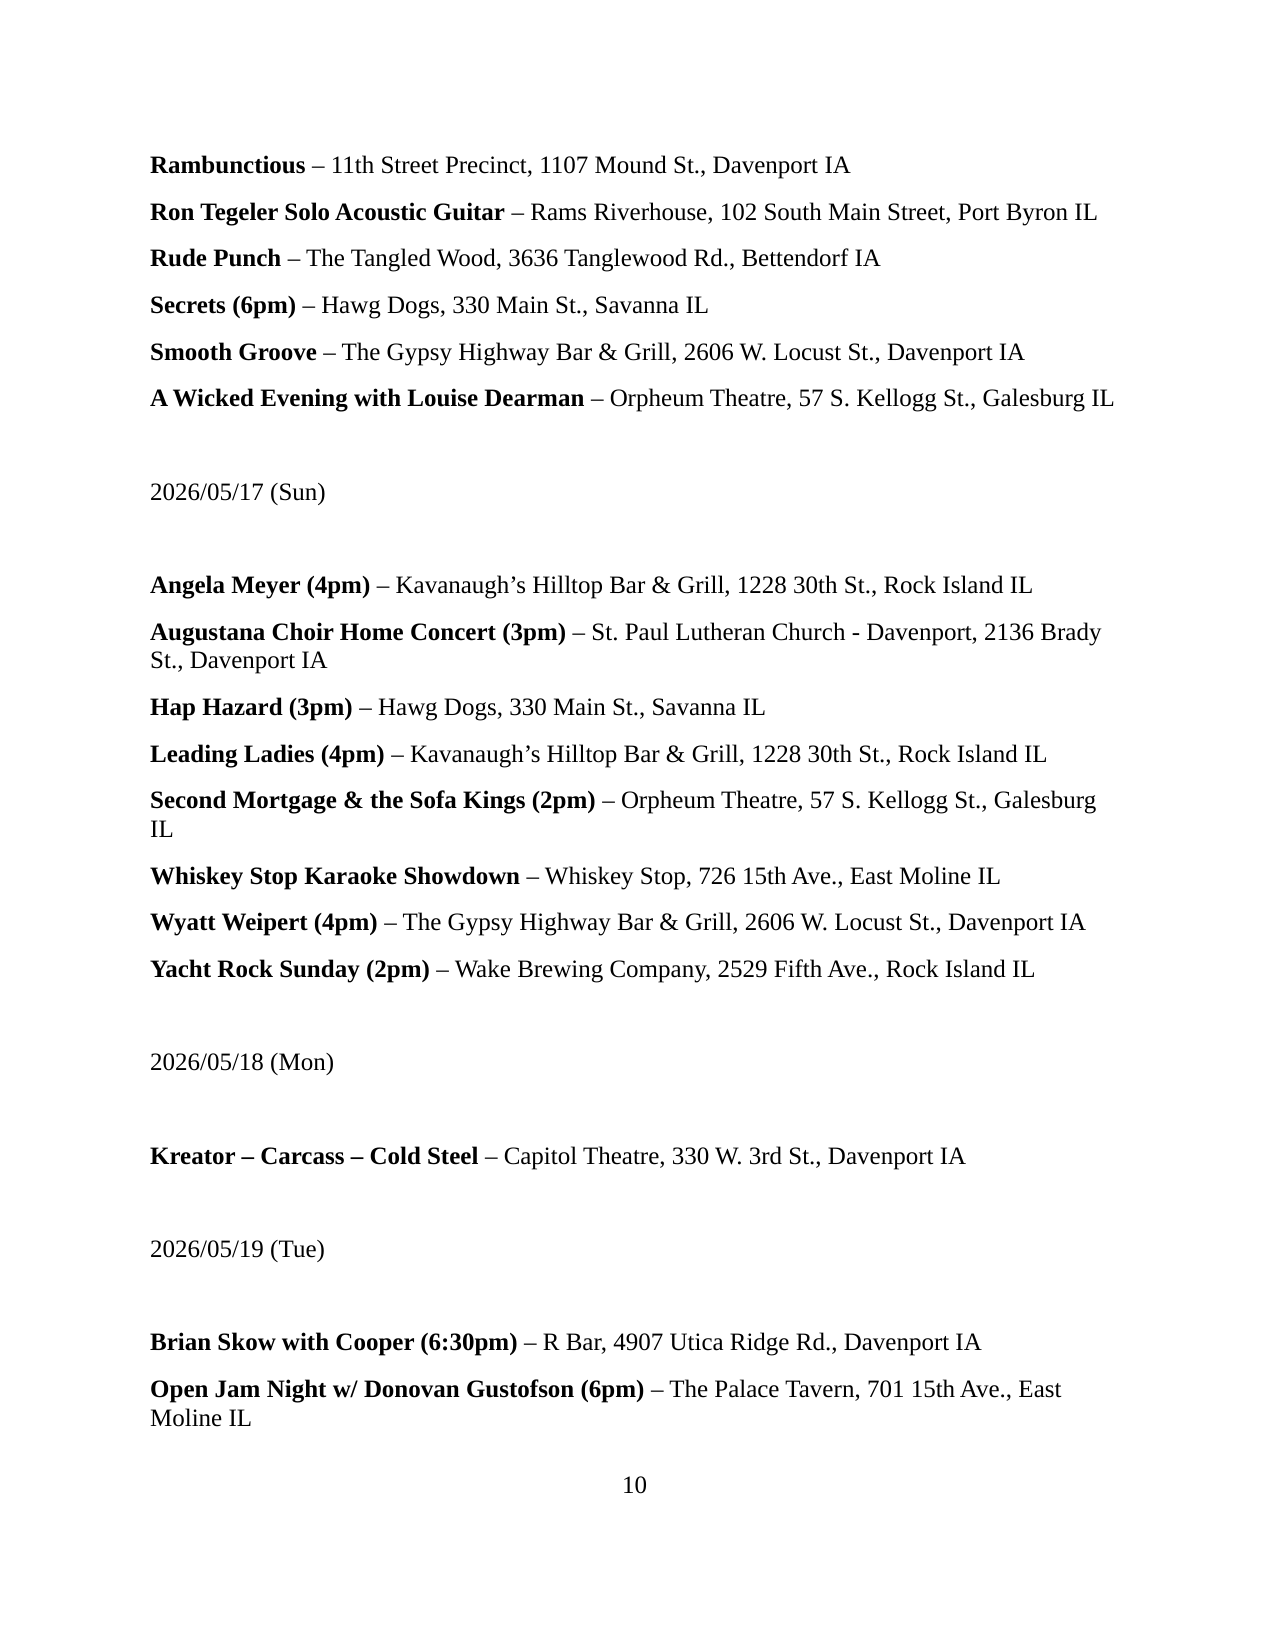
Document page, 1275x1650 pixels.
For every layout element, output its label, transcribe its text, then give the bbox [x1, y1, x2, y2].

text Second Mortgage & the Sofa Kings (2pm) – Orpheum Theatre, 57 S. Kellogg St., Galesburg IL [150, 785, 1125, 843]
text Open Jam Night w/ Donovan Gustofson (6pm) – The Palace Tavern, 701 15th Ave., East Moline IL [150, 1374, 1125, 1432]
text 2026/05/19 (Tue) [150, 1234, 1125, 1263]
text Leading Ladies (4pm) – Kavanaugh’s Hilltop Bar & Grill, 1228 30th St., Rock Island IL [150, 739, 1125, 767]
text Whiskey Stop Karaoke Showdown – Whiskey Stop, 726 15th Ave., East Moline IL [150, 861, 1125, 889]
text 2026/05/18 (Mon) [150, 1047, 1125, 1076]
text Wyatt Weipert (4pm) – The Gypsy Highway Bar & Grill, 2606 W. Locust St., Davenport IA [150, 907, 1125, 936]
text 2026/05/17 (Sun) [150, 477, 1125, 505]
text Rude Punch – The Tangled Wood, 3636 Tanglewood Rd., Bettendorf IA [150, 243, 1125, 272]
text Augustana Choir Home Concert (3pm) – St. Paul Lutheran Church - Davenport, 2136 Brady St., Davenport IA [150, 617, 1125, 674]
text Brian Skow with Cooper (6:30pm) – R Bar, 4907 Utica Ridge Rd., Davenport IA [150, 1327, 1125, 1356]
text Rambunctious – 11th Street Precinct, 1107 Mound St., Davenport IA [150, 150, 1125, 179]
text Kreator – Carcass – Cold Steel – Capitol Theatre, 330 W. 3rd St., Davenport IA [150, 1141, 1125, 1169]
text Ron Tegeler Solo Acoustic Guitar – Rams Riverhouse, 102 South Main Street, Port Byron IL [150, 197, 1125, 225]
text Yacht Rock Sunday (2pm) – Wake Brewing Company, 2529 Fifth Ave., Rock Island IL [150, 954, 1125, 983]
text Angela Meyer (4pm) – Kavanaugh’s Hilltop Bar & Grill, 1228 30th St., Rock Island IL [150, 570, 1125, 599]
text Hap Hazard (3pm) – Hawg Dogs, 330 Main St., Savanna IL [150, 692, 1125, 721]
text Smooth Groove – The Gypsy Highway Bar & Grill, 2606 W. Locust St., Davenport IA [150, 337, 1125, 365]
text Secrets (6pm) – Hawg Dogs, 330 Main St., Savanna IL [150, 290, 1125, 319]
text A Wicked Evening with Louise Dearman – Orpheum Theatre, 57 S. Kellogg St., Galesburg IL [150, 383, 1125, 412]
